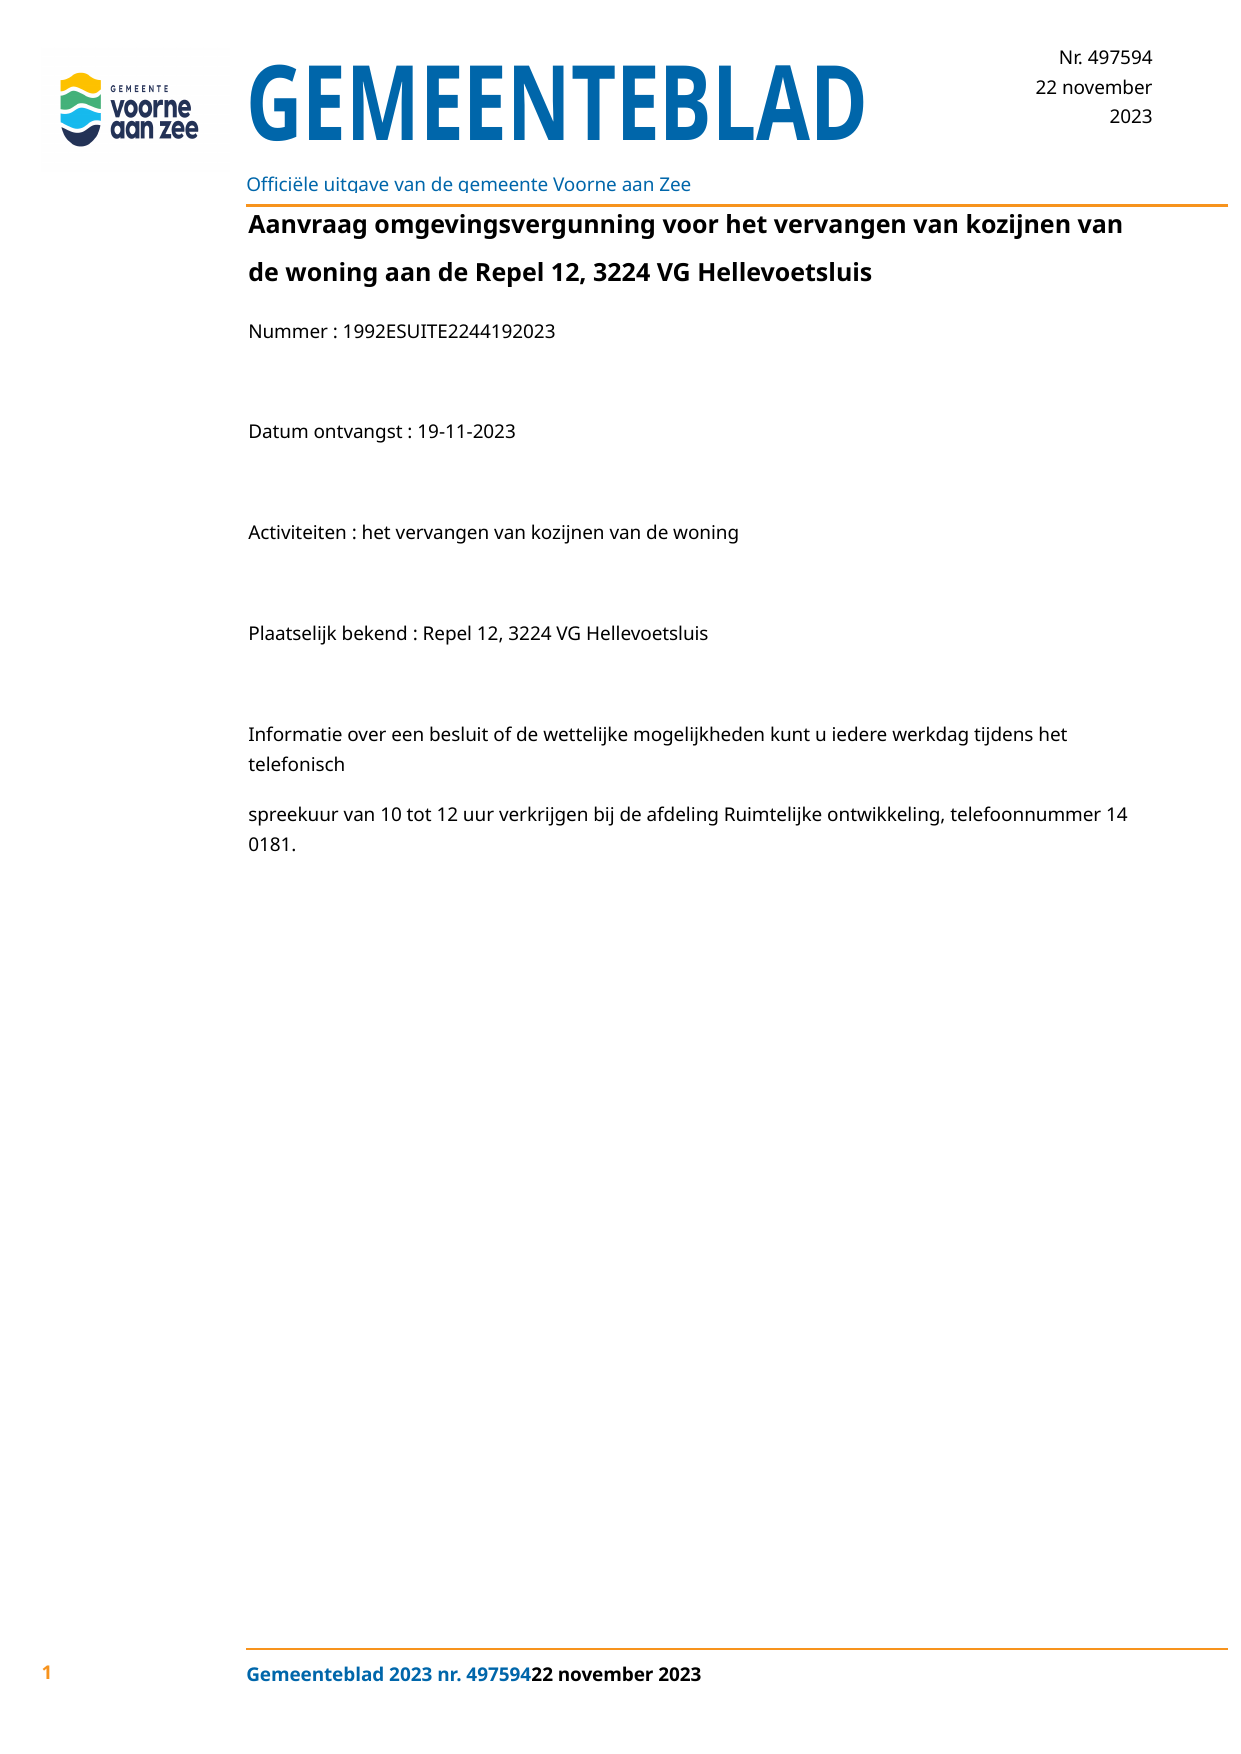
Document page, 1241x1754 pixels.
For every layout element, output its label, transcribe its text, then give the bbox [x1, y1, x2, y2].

picture [41, 47, 231, 172]
text Informatie over een besluit of de wettelijke mogelijkheden kunt u iedere werkdag tijdens het telefonisch [248, 721, 1152, 777]
text Aanvraag omgevingsvergunning voor het vervangen van kozijnen van de woning aan de Repel 12, 3224 VG Hellevoetsluis [248, 207, 1152, 288]
text Activiteiten : het vervangen van kozijnen van de woning [248, 519, 1152, 545]
text Datum ontvangst : 19-11-2023 [248, 419, 1152, 444]
text Nummer : 1992ESUITE2244192023 [248, 318, 1152, 344]
text spreekuur van 10 tot 12 uur verkrijgen bij de afdeling Ruimtelijke ontwikkeling, telefoonnummer 14 0181. [248, 801, 1152, 857]
text Plaatselijk bekend : Repel 12, 3224 VG Hellevoetsluis [248, 620, 1152, 646]
